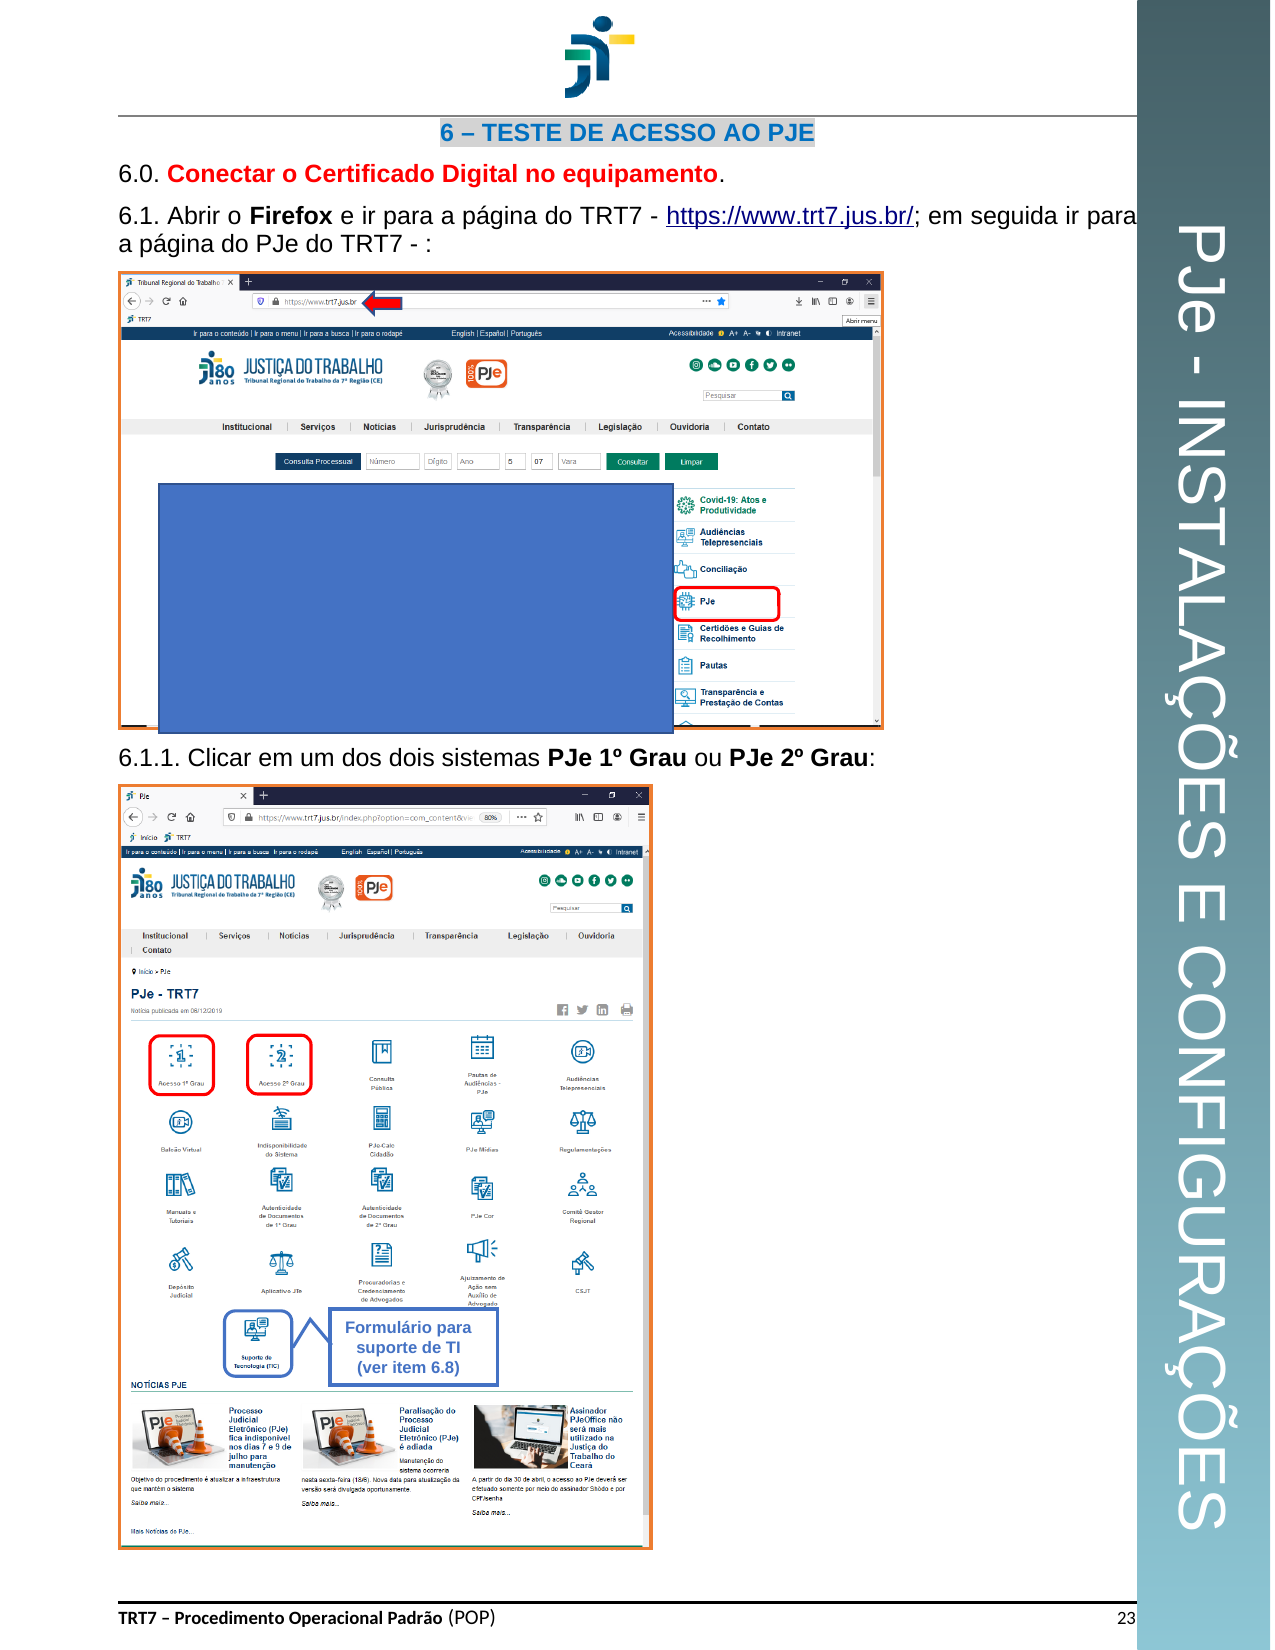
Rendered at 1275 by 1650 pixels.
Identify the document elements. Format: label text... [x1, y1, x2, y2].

text 6.1.1. Clicar em um dos dois sistemas PJe 1º Grau ou PJe 2º Grau: [118, 742, 1137, 771]
text 6 – TESTE DE ACESSO AO PJE [118, 118, 1137, 147]
text 6.0. Conectar o Certificado Digital no equipamento. [118, 159, 1137, 188]
text 6.1. Abrir o Firefox e ir para a página do TRT7 - https://www.trt7.jus.br/; em seguida ir para a página do PJe do TRT7 - : [118, 201, 1137, 258]
